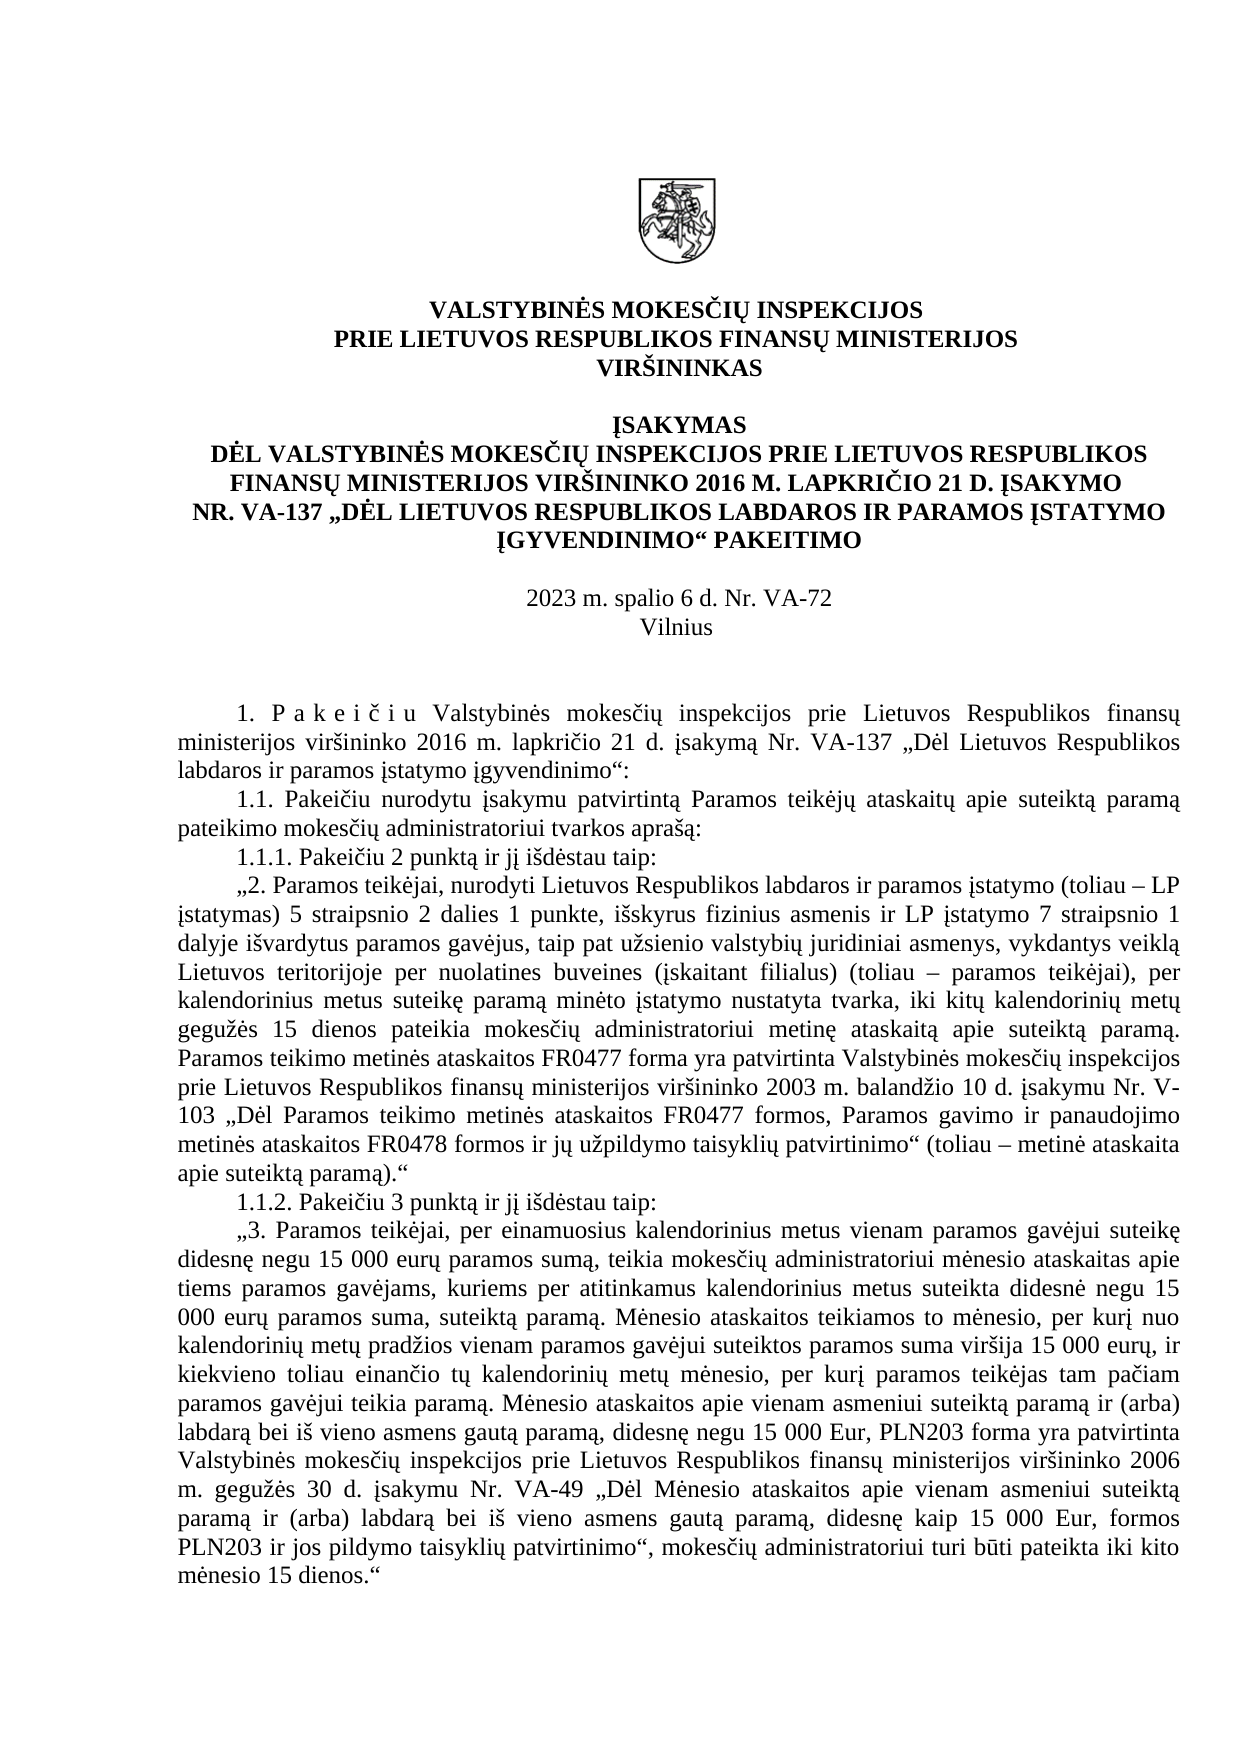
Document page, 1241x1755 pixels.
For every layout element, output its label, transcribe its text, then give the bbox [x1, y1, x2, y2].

text „2. Paramos teikėjai, nurodyti Lietuvos Respublikos labdaros ir paramos įstatymo (toliau – LP įstatymas) 5 straipsnio 2 dalies 1 punkte, išskyrus fizinius asmenis ir LP įstatymo 7 straipsnio 1 dalyje išvardytus paramos gavėjus, taip pat užsienio valstybių juridiniai asmenys, vykdantys veiklą Lietuvos teritorijoje per nuolatines buveines (įskaitant filialus) (toliau – paramos teikėjai), per kalendorinius metus suteikę paramą minėto įstatymo nustatyta tvarka, iki kitų kalendorinių metų gegužės 15 dienos pateikia mokesčių administratoriui metinę ataskaitą apie suteiktą paramą. Paramos teikimo metinės ataskaitos FR0477 forma yra patvirtinta Valstybinės mokesčių inspekcijos prie Lietuvos Respublikos finansų ministerijos viršininko 2003 m. balandžio 10 d. įsakymu Nr. V-103 „Dėl Paramos teikimo metinės ataskaitos FR0477 formos, Paramos gavimo ir panaudojimo metinės ataskaitos FR0478 formos ir jų užpildymo taisyklių patvirtinimo“ (toliau – metinė ataskaita apie suteiktą paramą).“ [177, 870, 1181, 1187]
text 1.1.1. Pakeičiu 2 punktą ir jį išdėstau taip: [177, 842, 1181, 870]
text DĖL VALSTYBINĖS MOKESČIŲ INSPEKCIJOS PRIE LIETUVOS RESPUBLIKOS FINANSŲ MINISTERIJOS VIRŠININKO 2016 M. lapkričio 21 D. ĮSAKYMO [177, 439, 1181, 497]
text 1.1. Pakeičiu nurodytu įsakymu patvirtintą Paramos teikėjų ataskaitų apie suteiktą paramą pateikimo mokesčių administratoriui tvarkos aprašą: [177, 784, 1181, 842]
text 1. Pakeičiu Valstybinės mokesčių inspekcijos prie Lietuvos Respublikos finansų ministerijos viršininko 2016 m. lapkričio 21 d. įsakymą Nr. VA-137 „Dėl Lietuvos Respublikos labdaros ir paramos įstatymo įgyvendinimo“: [177, 698, 1181, 784]
text 2023 m. spalio 6 d. Nr. VA-72 [177, 583, 1181, 612]
text „3. Paramos teikėjai, per einamuosius kalendorinius metus vienam paramos gavėjui suteikę didesnę negu 15 000 eurų paramos sumą, teikia mokesčių administratoriui mėnesio ataskaitas apie tiems paramos gavėjams, kuriems per atitinkamus kalendorinius metus suteikta didesnė negu 15 000 eurų paramos suma, suteiktą paramą. Mėnesio ataskaitos teikiamos to mėnesio, per kurį nuo kalendorinių metų pradžios vienam paramos gavėjui suteiktos paramos suma viršija 15 000 eurų, ir kiekvieno toliau einančio tų kalendorinių metų mėnesio, per kurį paramos teikėjas tam pačiam paramos gavėjui teikia paramą. Mėnesio ataskaitos apie vienam asmeniui suteiktą paramą ir (arba) labdarą bei iš vieno asmens gautą paramą, didesnę negu 15 000 Eur, PLN203 forma yra patvirtinta Valstybinės mokesčių inspekcijos prie Lietuvos Respublikos finansų ministerijos viršininko 2006 m. gegužės 30 d. įsakymu Nr. VA-49 „Dėl Mėnesio ataskaitos apie vienam asmeniui suteiktą paramą ir (arba) labdarą bei iš vieno asmens gautą paramą, didesnę kaip 15 000 Eur, formos PLN203 ir jos pildymo taisyklių patvirtinimo“, mokesčių administratoriui turi būti pateikta iki kito mėnesio 15 dienos.“ [177, 1215, 1181, 1589]
text VALSTYBINĖS MOKESČIŲ INSPEKCIJOS PRIE LIETUVOS RESPUBLIKOS FINANSŲ MINISTERIJOS VIRŠININKAS [177, 295, 1181, 382]
text NR. VA-137 „DĖL LIETUVOS RESPUBLIKOS LABDAROS IR PARAMOS ĮSTATYMO ĮGYVENDINIMO“ pakeitimo [177, 497, 1181, 554]
text Vilnius [177, 612, 1181, 640]
text 1.1.2. Pakeičiu 3 punktą ir jį išdėstau taip: [177, 1187, 1181, 1215]
text ĮSAKYMAS [177, 410, 1181, 439]
